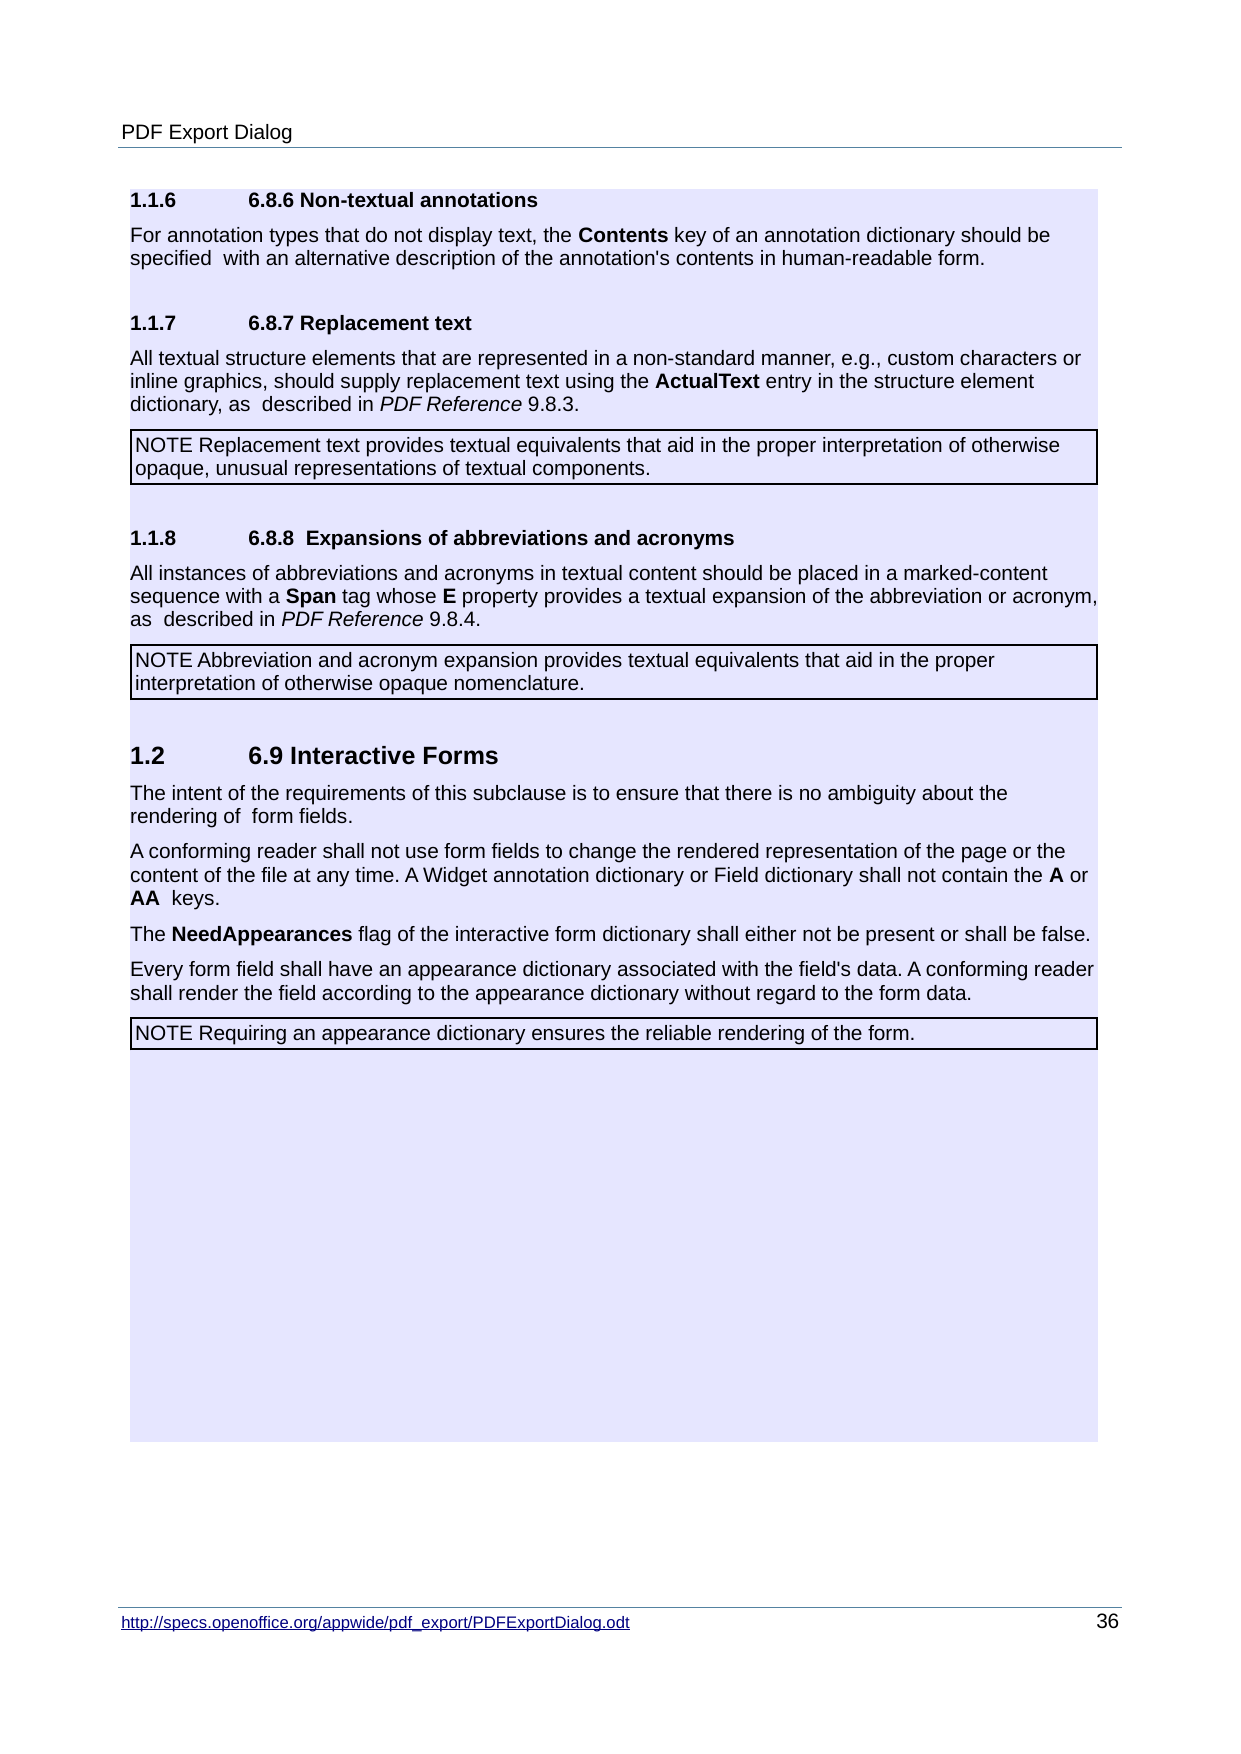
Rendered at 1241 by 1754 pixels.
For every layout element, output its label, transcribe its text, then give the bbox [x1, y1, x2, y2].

text All textual structure elements that are represented in a non-standard manner, e.g., custom characters or inline graphics, should supply replacement text using the ActualText entry in the structure element dictionary, as described in PDF Reference 9.8.3. [130, 346, 1098, 416]
text For annotation types that do not display text, the Contents key of an annotation dictionary should be specified with an alternative description of the annotation's contents in human-readable form. [130, 224, 1098, 270]
text NOTE Replacement text provides textual equivalents that aid in the proper interpretation of otherwise opaque, unusual representations of textual components. [132, 431, 1096, 483]
subtitle 6.8.7 Replacement text [130, 311, 1098, 335]
subtitle 6.8.8 Expansions of abbreviations and acronyms [130, 526, 1098, 550]
subtitle 6.8.6 Non-textual annotations [130, 189, 1098, 212]
text The NeedAppearances flag of the interactive form dictionary shall either not be present or shall be false. [130, 922, 1098, 946]
text A conforming reader shall not use form fields to change the rendered representation of the page or the content of the file at any time. A Widget annotation dictionary or Field dictionary shall not contain the A or AA keys. [130, 840, 1098, 910]
text The intent of the requirements of this subclause is to ensure that there is no ambiguity about the rendering of form fields. [130, 781, 1098, 828]
text All instances of abbreviations and acronyms in textual content should be placed in a marked-content sequence with a Span tag whose E property provides a textual expansion of the abbreviation or acronym, as described in PDF Reference 9.8.4. [130, 561, 1098, 631]
text NOTE Requiring an appearance dictionary ensures the reliable rendering of the form. [132, 1019, 1096, 1048]
text NOTE Abbreviation and acronym expansion provides textual equivalents that aid in the proper interpretation of otherwise opaque nomenclature. [132, 646, 1096, 698]
text Every form field shall have an appearance dictionary associated with the field's data. A conforming reader shall render the field according to the appearance dictionary without regard to the form data. [130, 958, 1098, 1004]
subtitle 6.9 Interactive Forms [130, 741, 1098, 769]
